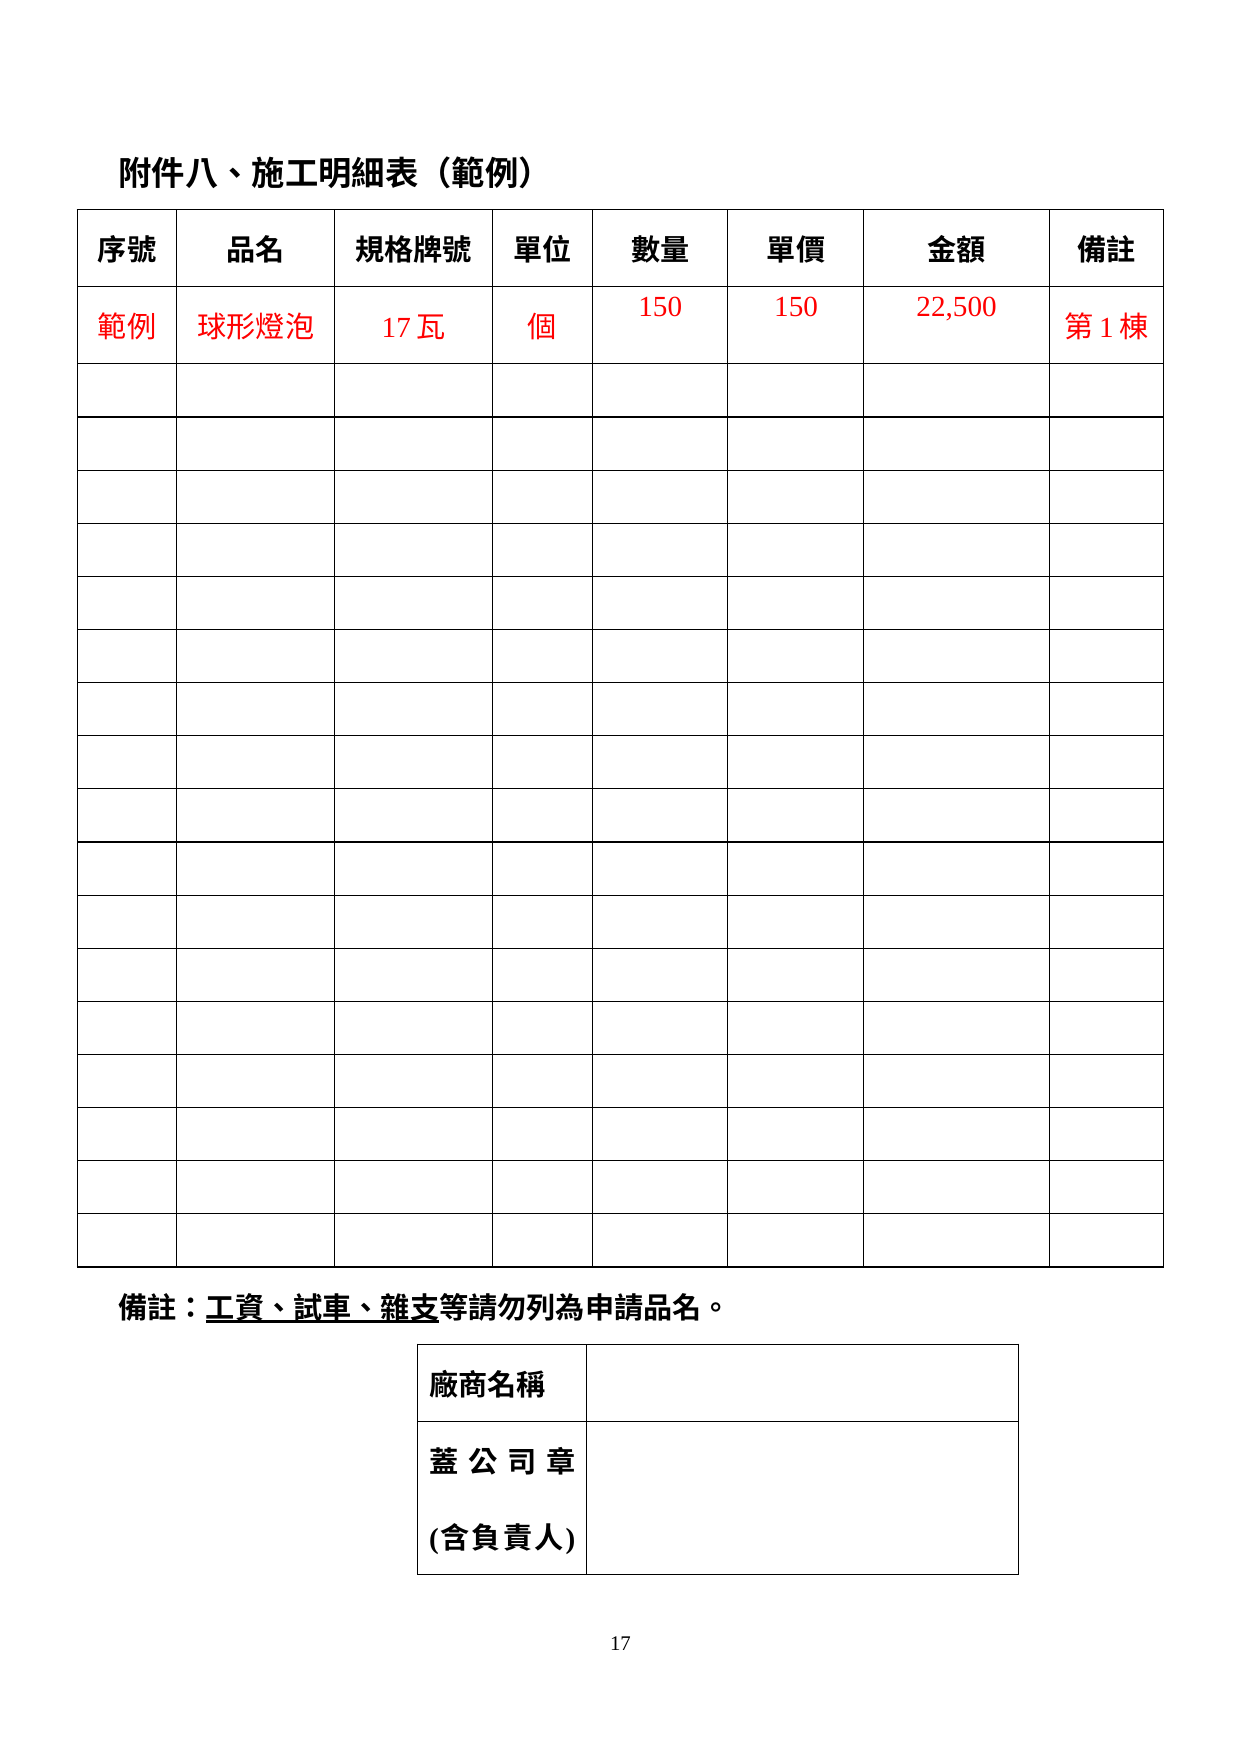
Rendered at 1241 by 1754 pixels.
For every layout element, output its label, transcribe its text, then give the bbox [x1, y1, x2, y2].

table_header 金額 [864, 210, 1049, 286]
table_cell [493, 471, 592, 523]
table_cell [728, 577, 863, 629]
table_cell [864, 364, 1049, 416]
table_cell [864, 683, 1049, 735]
table_cell [1050, 949, 1163, 1001]
table_cell [177, 1002, 334, 1054]
table_cell [177, 683, 334, 735]
table_cell [177, 1161, 334, 1213]
table_cell [864, 524, 1049, 576]
table_cell [1050, 524, 1163, 576]
table_cell [1050, 364, 1163, 416]
table_cell [593, 1108, 727, 1160]
table_cell 範例 [78, 287, 176, 363]
table_cell [587, 1422, 1018, 1574]
table_header 廠商名稱 [418, 1345, 586, 1421]
table_cell [728, 736, 863, 788]
table_header 單位 [493, 210, 592, 286]
table_cell [493, 789, 592, 841]
table_cell [78, 736, 176, 788]
table_cell [335, 1055, 492, 1107]
table_cell [493, 364, 592, 416]
table_cell 第1棟 [1050, 287, 1163, 363]
table_cell [177, 843, 334, 894]
table_cell [335, 843, 492, 894]
table_cell [728, 683, 863, 735]
table_cell [335, 524, 492, 576]
table_cell [335, 1214, 492, 1266]
table_cell [1050, 789, 1163, 841]
table_header 數量 [593, 210, 727, 286]
table_cell [864, 471, 1049, 523]
table_cell [593, 843, 727, 894]
table_cell [177, 364, 334, 416]
table_cell [78, 896, 176, 948]
table_cell 個 [493, 287, 592, 363]
table_cell [728, 471, 863, 523]
table_cell [177, 1055, 334, 1107]
table_cell [335, 364, 492, 416]
table_cell [493, 1214, 592, 1266]
table_cell [493, 1108, 592, 1160]
table_cell [78, 630, 176, 682]
table_cell [78, 1161, 176, 1213]
table_cell [78, 1108, 176, 1160]
table_cell [1050, 471, 1163, 523]
table_cell [593, 949, 727, 1001]
table_cell [335, 1108, 492, 1160]
table_cell [493, 1002, 592, 1054]
table_cell [335, 1002, 492, 1054]
table_cell [78, 577, 176, 629]
table_cell [1050, 683, 1163, 735]
table_cell [593, 683, 727, 735]
table_header 序號 [78, 210, 176, 286]
table_cell 22,500 [864, 287, 1049, 363]
table_cell [864, 630, 1049, 682]
table_cell [177, 1214, 334, 1266]
table_header 品名 [177, 210, 334, 286]
table_cell [493, 683, 592, 735]
table_cell [493, 896, 592, 948]
table_cell [1050, 418, 1163, 469]
table_cell [177, 630, 334, 682]
table_cell [728, 630, 863, 682]
table_header 備註 [1050, 210, 1163, 286]
table_cell [335, 736, 492, 788]
table_cell 蓋公司章(含負責人) [418, 1422, 586, 1574]
table_cell [78, 789, 176, 841]
table_cell [177, 1108, 334, 1160]
table_cell [177, 471, 334, 523]
table_cell [335, 683, 492, 735]
table_cell [177, 418, 334, 469]
table_cell [1050, 1108, 1163, 1160]
table_cell [1050, 1002, 1163, 1054]
table_cell [78, 364, 176, 416]
table_cell [335, 630, 492, 682]
table_cell [335, 789, 492, 841]
table_cell [593, 1214, 727, 1266]
table_cell [177, 736, 334, 788]
table_header 單價 [728, 210, 863, 286]
table_cell [864, 1055, 1049, 1107]
table_cell [1050, 1161, 1163, 1213]
table_cell [493, 524, 592, 576]
table_cell [78, 683, 176, 735]
table_cell [78, 1002, 176, 1054]
table_cell [593, 418, 727, 469]
table_cell [177, 896, 334, 948]
table_cell [1050, 577, 1163, 629]
table_cell [1050, 1055, 1163, 1107]
table_cell [728, 896, 863, 948]
table_cell [728, 1055, 863, 1107]
table_cell [335, 1161, 492, 1213]
table_header [587, 1345, 1018, 1421]
table_cell [493, 843, 592, 894]
table_cell [335, 949, 492, 1001]
table_cell 17瓦 [335, 287, 492, 363]
table_cell [78, 949, 176, 1001]
table_cell [593, 1002, 727, 1054]
table_cell [78, 1055, 176, 1107]
table_cell [177, 949, 334, 1001]
table_cell [728, 1002, 863, 1054]
table_cell [177, 577, 334, 629]
table_cell [493, 736, 592, 788]
table_cell [728, 364, 863, 416]
table_cell [864, 418, 1049, 469]
table_cell [1050, 736, 1163, 788]
table_cell [335, 577, 492, 629]
table_cell [728, 524, 863, 576]
table_cell [493, 949, 592, 1001]
table_cell [335, 418, 492, 469]
table_cell [1050, 843, 1163, 894]
table_cell [493, 418, 592, 469]
table_cell [78, 418, 176, 469]
table_cell [864, 896, 1049, 948]
table_cell [593, 630, 727, 682]
table_cell [177, 789, 334, 841]
table_cell [728, 843, 863, 894]
text 附件八、施工明細表（範例） [118, 133, 1005, 209]
table_cell [864, 1214, 1049, 1266]
table_cell [335, 896, 492, 948]
table_cell [593, 736, 727, 788]
table_cell [728, 418, 863, 469]
table_cell [593, 577, 727, 629]
table_cell [78, 471, 176, 523]
table_cell [864, 789, 1049, 841]
table_cell [493, 630, 592, 682]
table_cell [593, 471, 727, 523]
table_cell [728, 1214, 863, 1266]
table_cell [493, 577, 592, 629]
table_cell 150 [593, 287, 727, 363]
table_cell [728, 1108, 863, 1160]
table_cell [593, 364, 727, 416]
table_cell [864, 1161, 1049, 1213]
table_cell [78, 524, 176, 576]
table_cell [864, 1108, 1049, 1160]
table_cell [728, 1161, 863, 1213]
table_cell 150 [728, 287, 863, 363]
table_cell [593, 789, 727, 841]
table_cell [864, 1002, 1049, 1054]
table_cell [177, 524, 334, 576]
table_cell 球形燈泡 [177, 287, 334, 363]
text 備註：工資、試車、雜支等請勿列為申請品名。 [118, 1268, 1122, 1343]
table_cell [593, 1161, 727, 1213]
table_cell [335, 471, 492, 523]
table_cell [493, 1055, 592, 1107]
table_cell [593, 524, 727, 576]
table_cell [864, 949, 1049, 1001]
table_cell [593, 896, 727, 948]
table_cell [728, 949, 863, 1001]
table_cell [864, 843, 1049, 894]
table_cell [493, 1161, 592, 1213]
table_cell [78, 1214, 176, 1266]
table_cell [1050, 1214, 1163, 1266]
table_cell [864, 736, 1049, 788]
table_cell [728, 789, 863, 841]
table_cell [864, 577, 1049, 629]
table_cell [593, 1055, 727, 1107]
table_cell [78, 843, 176, 894]
table_header 規格牌號 [335, 210, 492, 286]
table_cell [1050, 630, 1163, 682]
table_cell [1050, 896, 1163, 948]
